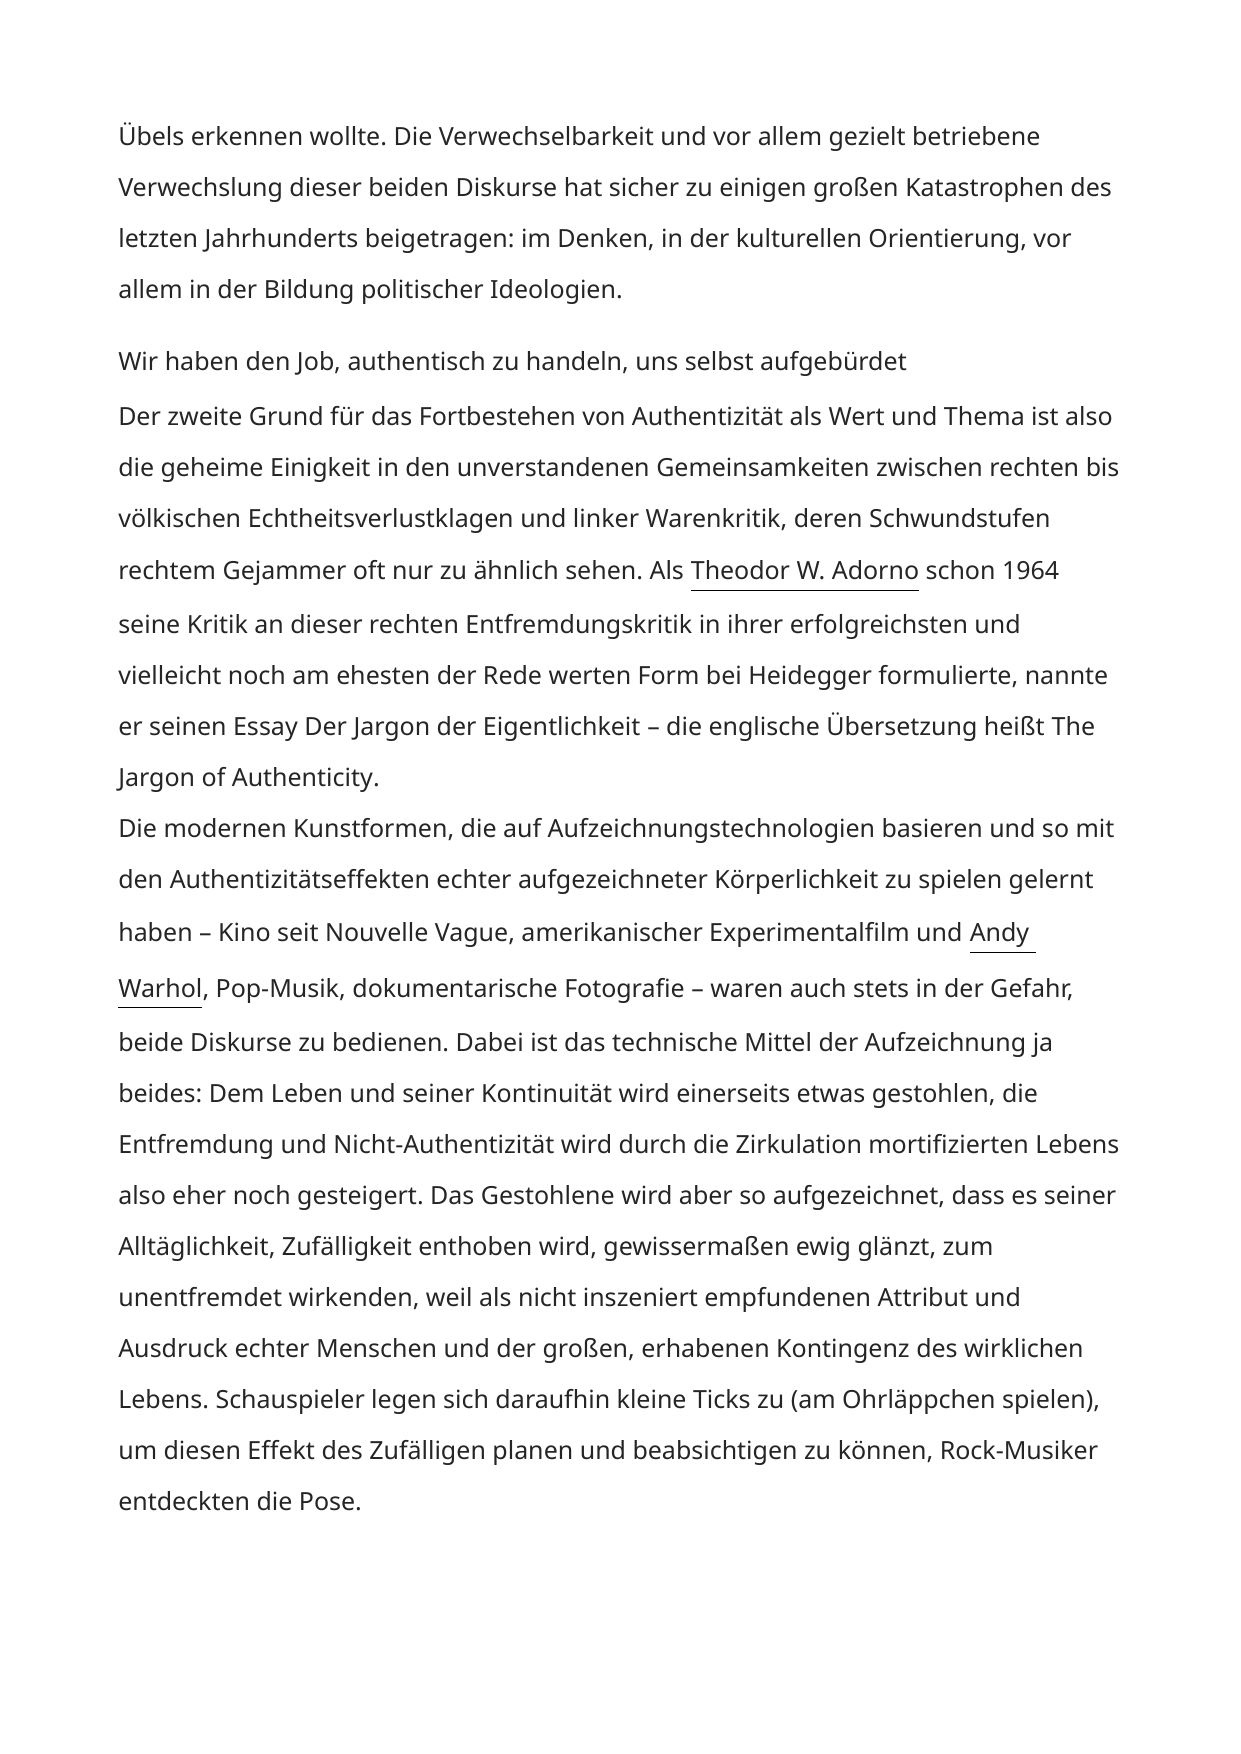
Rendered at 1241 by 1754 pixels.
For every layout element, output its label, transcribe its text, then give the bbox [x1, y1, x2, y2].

subtitle Wir haben den Job, authentisch zu handeln, uns selbst aufgebürdet [118, 343, 1122, 377]
text Der zweite Grund für das Fortbestehen von Authentizität als Wert und Thema ist also die geheime Einigkeit in den unverstandenen Gemeinsamkeiten zwischen rechten bis völkischen Echtheitsverlustklagen und linker Warenkritik, deren Schwundstufen rechtem Gejammer oft nur zu ähnlich sehen. Als Theodor W. Adorno schon 1964 seine Kritik an dieser rechten Entfremdungskritik in ihrer erfolgreichsten und vielleicht noch am ehesten der Rede werten Form bei Heidegger formulierte, nannte er seinen Essay Der Jargon der Eigentlichkeit – die englische Übersetzung heißt The Jargon of Authenticity. [118, 398, 1122, 794]
text Die modernen Kunstformen, die auf Aufzeichnungstechnologien basieren und so mit den Authentizitätseffekten echter aufgezeichneter Körperlichkeit zu spielen gelernt haben – Kino seit Nouvelle Vague, amerikanischer Experimentalfilm und Andy Warhol, Pop-Musik, dokumentarische Fotografie – waren auch stets in der Gefahr, beide Diskurse zu bedienen. Dabei ist das technische Mittel der Aufzeichnung ja beides: Dem Leben und seiner Kontinuität wird einerseits etwas gestohlen, die Entfremdung und Nicht-Authentizität wird durch die Zirkulation mortifizierten Lebens also eher noch gesteigert. Das Gestohlene wird aber so aufgezeichnet, dass es seiner Alltäglichkeit, Zufälligkeit enthoben wird, gewissermaßen ewig glänzt, zum unentfremdet wirkenden, weil als nicht inszeniert empfundenen Attribut und Ausdruck echter Menschen und der großen, erhabenen Kontingenz des wirklichen Lebens. Schauspieler legen sich daraufhin kleine Ticks zu (am Ohrläppchen spielen), um diesen Effekt des Zufälligen planen und beabsichtigen zu können, Rock-Musiker entdeckten die Pose. [118, 811, 1122, 1518]
text Übels erkennen wollte. Die Verwechselbarkeit und vor allem gezielt betriebene Verwechslung dieser beiden Diskurse hat sicher zu einigen großen Katastrophen des letzten Jahrhunderts beigetragen: im Denken, in der kulturellen Orientierung, vor allem in der Bildung politischer Ideologien. [118, 118, 1122, 305]
